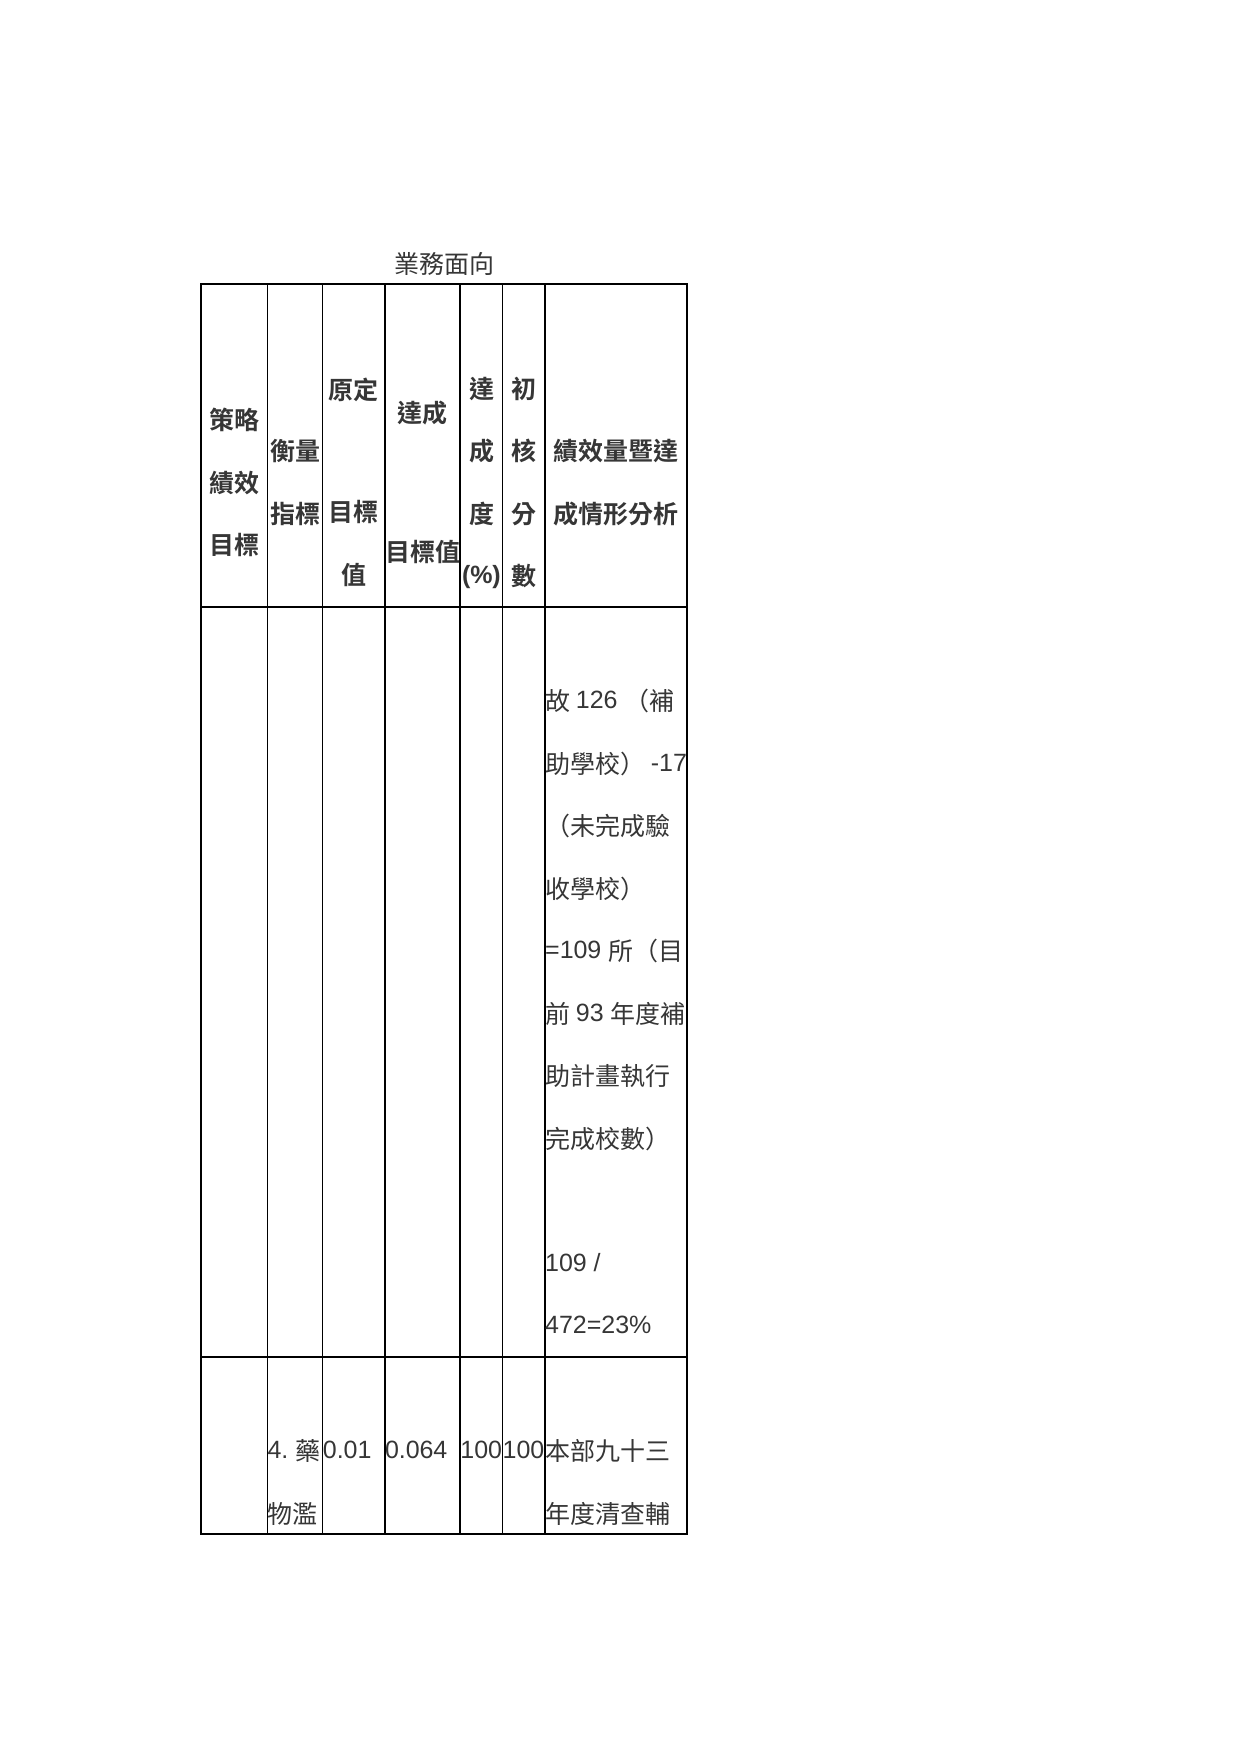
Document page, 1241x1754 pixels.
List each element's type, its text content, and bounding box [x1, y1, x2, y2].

table_cell 故 126 （補助學校） -17 （未完成驗收學校） =109 所（目前 93 年度補助計畫執行完成校數） 109 / 472=23% [546, 608, 686, 1356]
table_cell 衡量指標 [268, 285, 322, 606]
table_header 教育部 93 年度施政績效報告 壹、前言 本部 91 至 94 年中長程施政計畫係參酌「 2001 年教育改革之檢討與改進會議」重要結論，依目標管理、全員參與及規劃機關整體發展願景著眼，依行政院規定從業務面向、人力面向及經費面向擬訂了 8 大策略績效目標及 32 項衡量指標， 93 年度績效目標是延續中程施政計畫之策略績效目標所訂定。 一、調整現有學制，因應 E 世紀時代之需求： 4 項衡量指標。 二、建構安全、健康及適性之教育環境： 7 項衡量指標。 三、推動多元入學方案，擴大學校招生選才及學生選校空間： 5 項衡量指標。 四、健全師資培育及建立教師分級制度，提升教師專業成長： 2 項衡量指標。 五、追求大學卓越發展，提升知識競爭力： 4 項衡量指標。 六、加強弱勢族群教育，實現社會公益： 4 項衡量指標。 七、合理調整機關員額，建立活力政府： 5 項衡量指標。 八、樽節政府經常支出及 1 項衡量指標。 為落實推動 93 年度施政計畫，本部同仁均本著教育乃百年樹人大業，竭力達成相關目標，整體績效成果豐碩。 貳、目標達成情形 一、業務面向 二、人力面向 三、經費面向 四、績效總分 業務面向原始分 99.07 分，權分 69.35 分 人力面向原始分 100 分，權分 15 分 經費面向原始分 100 分，權分 15 分 合計績效總分為 99.35 分 參、未達目標項目檢討 肆、績效總評 本部依業務面向、人力面向及經費面向擬訂了 8 大策略績效目標及 32 項衡量指標，雖業務面向之降低國民中小學班級學生人數達成率、接受輔導學校之環境安全衛生改善率、國中生就近升學率及提升國民中小學中輟學生復學率四項衡量指標未能達成原訂目標值 ，目標達成誠屬同仁積極作為，雖有未達成的目標，但其執行時所面臨挑戰而仍能達到不錯的成效實屬不易。 本部為展現整體施政績效更於九十四年一月二十二至二十四日 ( 週六到週一，計三天 ) 分北、中、南、東四場舉辦讓每個人都成功 ~ 全國教育博覽會：目的為一、激發全民參與教育熱忱，深化認識台灣教育。二、展現多元教育改革成果，前瞻教育永續發展。三、整合各界教育文化資源，活化台灣社會脈動。四、構築未來施政核心主軸，健全教育完整佈局。 未來四年本部之施政主軸以「培養現代國民」、「建立臺灣主體性」、「拓展全球視野」、「強化社會關懷」作為四大綱領，提出 13 項策略及 33 項行動方案。 這個施政主軸乃理念與實際之結合，以理念為基礎而衍生出策略與行動方案。秉持「回歸教育本質」、「完成個人」的施政理念，讓教育理念落實到每個個人，使其發揮最大潛能，完成自己。人能完成自我，即是完成國家，個人能力充分發揮即是國力的提升。 21 世紀的核心價值在於先進的創意與寬廣的視野，教育除激發個人的原創性外，亦應引導個人有寬廣的世界觀與長遠的歷史觀，因此，本部提出「創意臺灣、全球布局－培育各盡其才新國民」作為施政的總目標。 伍、推動成果具體事蹟 一、本部已全面建置產學合作組織機制，除成立技專校院產學合作指導委員會外，並評選成立六個區域產學合作中心及三十個技術研發中心。 二、在六大區域產學合作中心積極推動下，在產學合作方面共計達成 1121 件，合作金額高達六億參仟多萬元，並完成專利申請 287 件，取得專利數 95 件，成果卓著。 三、為創造大專校院與產業界媒合共同進行產學合作的機會，提昇學校研發能力與水準，積極提供產業技術支援，成為產業界升級的有力後盾，本部試驗性推動東元集團與科技大學產學大聯盟合作案，經審查合併後共媒合 8 所科技大學 15 案。 四、本部為增進產業與學術界之研發合作暨技術移轉之機會，並使技職院校學生能兼重理論及實務，積極推動各類產學相關活動，例如九十三年度全國技專校院產學合作成果展示，共有 39 校、 116 件優良作品參加，參觀人次達 6980 人次；九十三年度全國技專校院學生專題製作競賽暨成果展示，共有 89 校參與， 1241 件作品參加， 130 件作品入圍。 五、健全師資培育及建立教師分級制度，提升教師專業成長 ( 一 ) 地方主管教育行政機關及師資培育機構提供教師進修機會 各縣市政府所屬教師研習中心除辦理各級學校之周三研習外，另惠依各縣市之需求辦理各類教師研習活動，且均辦理五場次以上，以提升教師專業成長。另有關配合九年一貫課程開設教師在職進修學分班，乃為協助各地區國民中小學教師充實其主修專長之教學知能，並增進國民中小學教師發揮九年一貫精神之教學能力，業於 93 年 4 月 5 日以台中（三）字第 0930035113 號令修正發布「教育部補助各師資培育之大學配合九年一貫辦理教師在職進修學分班作業要點」；本部截至 93 年 7 月底共計核定教師專長增能學分班 222 班，領域教學學分班 62 班，共計 284 班次 ; 截至 93 年 12 月底補助開設教師在職進修學分班共計 149 班次。 為鼓勵師資培育之大學開設增進教師教學能力之班次，本部已訂有「大學校院辦理高級中等以下學校教師在職進修碩士學位班審查要點」及「大學校院辦理高級中等以下學校及幼稚園教師在職進修學分審查要點」，九十三年度共核定教師在職進修碩士學位班共 15 校 113 班， 2763 人，其中新開班有 9 校 13 班計 305 人；為確實掌握各校辦理教師在職進修學分班情形，業以 93 年 11 月 17 日以台中（三）字第 0930153964 號函，請各師資培育之大學依「大學校院辦理高級中等以下學校及幼稚園教師在職進修學分審查要點」規定辦理，截至 93 年 12 月止，共計 16 校 85 班， 2588 人。師資培育之大學辦理相關教師在職進修學分及碩士學位班五場次以上者，共計 58 校。 本部 93 年度目標值為 87% ，目標達成率為 101% 【﹝辦理五場次以上之地方主管教育行政機關共有 25 縣市＋辦理五場次以上之師資培育之大學共有 58 所）÷（ 25 個地方主管教育行政機關＋ 69 所師資培育之大學）＝ 88.2 ％】。 ( 二 ) 建立中等以下學校教師分級及評鑑制度 本司委請國立教育研究院籌備處業規劃完成「高級中等以下學校及幼稚園教師分級實施辦法（草案）」，並業於九十三年十月十一日由周次長主持部內會議決議：由本司先行委請對本案有研究之教授撰寫簡報，並針對執行本案之政策效益進行評估，俟向部長簡報後，如決議不繼續辦理，則暫緩；如決議繼續辦理，則再行召開部內分工會議，本年度預定執行進度已達成。 六、教育優先區計畫 教育經費日趨困窘，弱勢族群需求日殷，如何分配經費、有效運用，確具挑戰性，教育優先區計畫的推動，正顯示我國國民教育政策，已朝向「精緻、卓越、均等、正義」的理想境界邁進。本案推動成果具體事蹟如下： ( 一 ) 積極充實文化不利地區之教育內涵。 ( 二 ) 積極提升文化不利地區之教育水準。 ( 三 ) 積極整合教育優先區的多元化資源。 ( 四 ) 提供積極差別待遇之教育支援策略。 ( 五 ) 提升相對弱勢兒童之基本學習能力。 ( 六 ) 逐年調整教育優先區計畫實施策略。 ( 七 ) 教育優先區滿意度部分〈根據調查結果發現〉： 1. 學校教師對於教育優先區計畫之精神與內涵均有一定程度之瞭解 (98.7%) 。 2. 學校教師認為教育優先區計畫指標界定之規定適當 (93.3%) 。 3. 學校教師認為教育優先區計畫補助符合該校之需求 (95.5%) 。 4. 教育優先區計畫補助經費確能對於學校校務發展有所提昇與助益 (97.7%) 。 5. 學校認為教育優先區計畫確有繼續推動之必要性 (97.7%) 。 七、五歲幼兒入園率部分： 1.93 學年度五歲幼兒就讀幼稚園之比率為 0.434 ，達成率為 87% 。 2. 本年度補助五足歲幼兒約 80,157 人（含中低收入戶）就讀已立案私立幼稚園，其經費亦依進度已有效執行；另外亦已補助各縣市政府製作並發放幼兒宣導手冊 8,285,000 元（經費執行率達 98.85 ％），確實提供家長選擇幼稚園之重要資訊。 3. 核定縣市政府新設 18 所國小附設幼稚園，另增設 5 班，約增加 700 名幼兒就讀公立幼稚園之機會權益。補助全國幼稚園教學設備相關事宜，並研擬防止採購不實之相關措施。 4. 補助地方政府辦理 485 所幼稚園評鑑，本（九十三）年本部補助各縣市之公私立幼稚園評鑑及獎勵經費約計新台幣三千四百多萬元。另補助二十三個縣市（除金門縣、連江縣未成立外）辦理補助幼教資源中心及幼教輔導團經費計新台幣一千六百多萬元，強化幼教資源中心軟硬體資源，落實幼教輔導團之功能與任務，促進地方政府幼稚教育之發展。 八、降低國民中小學班級學生人數部分： ( 一 ) 國小一至六年級每班學生人數降至 35 人達成率 94.95% ，國中一至三年級每班學生數降至 38 人之達成率為 82.35 ％。 ( 二 ) 本年度計補助 126 校，核定總經費 27 億 4500 萬元，預定達成 90 ﹪之執行率 ( 含不可抗力因素及應付未付數 ) ，截至 93 年 12 月，已執行經費 25 億 1423 萬元，執行進度為 91.43% 。 九、實施九年一貫課程班級數部分： 93 學年度國小六年全面實施九年一貫課程，國中三年全面實施九年一貫課程，全國實施九年一貫課程達成率 100% 。 十、本部為落實家庭教育法，並貫徹本部施政重點，於九十三年度補助各縣市政府家庭教育中心及民間團體辦理 5645 場預防推廣活動及補助民間團體計 141 件 ( 活動內涵依家庭教育法第二條所訂事項辦理 ) ，累計受益人數約 415,811 人次。 十一、為使各級學校訓輔人員能於第一時間對可能濫用藥物學生實施檢測，本部九十三學年度共採構 15 萬 5 千劑快速檢驗試劑分發各級學校使用。本部九十三年度協助各級學校實施尿液篩檢，計篩檢 21,305 人，發現陽性反應學生 52 人﹝安非他命 18 人、搖頭丸 8 人、嗎啡 26 人﹞，陽性反應學生均由各校成立春暉小組實施輔導戒治。 十二、本部鼓勵各大學於推薦甄選申請入學或單獨招生等招生管道，提供部分名額優先錄取原住民學生或以外加招生總名額百分之一方式，提供原住民學生就學機會。申請入學：九十三學年度計有國立台灣大學等 39 校 389 名，以外加 1% 名額保障原住民學生入學權益。單獨招生：長榮大學、國立台灣體育學院 2 校計 19 名以外加 1% 名額保障原住民學生入學權益。明道管理學院精緻農業學系另開設專班，以外加名額方式招收原住民學生（計 50 名）。 93 學年度東華大學民族文化學系、民族語言與傳播學系二系另辦理單獨招生，於核定招生總名額內各提撥 25 名專門招收原住民學生，合計 50 名。十 十三、針對中輟生問題成因複雜，整合各部會相關資源共同投入本項工作，除需加強縱的聯繫，並責成地方政府亦需加強其與地方之警政、社政、民政等相關處室之橫向聯繫，就近、適時，確實及因地制宜協助中輟學生各項業務之推動，即中央成立跨部會合作機制，地方政府成立跨處室合作模式，全面協助中輟學生。 ( 一 ) 統籌權責單位，執行國民中小學中途輟學學生通報及復學輔導工作 1.10 月 11 日召開「輔導中途輟學學生專案督導小組第十四次會議」； 1 月 9 日、 9 月 9 日召開「中途學校跨部會指導委員會第五、六次會議」。 2. 委託台北大學成立全國中輟生復學輔導資源研究中心，負責蒐集目前各國中輟生之研究及政策措施，辦理「中輟預防網研討會」等多項研習，另出版「全國中輟通訊」，按月發行電子報，將資料放置於網站上，以提供本部、縣市政府、學校等機構，處理中輟生問題之參考及諮詢服務。 3. 「全國國民中小學中輟生通報及復學系統」隨著使用年限增加，已不合需求，自九十二年起漸漸進行開發新報表、更新版本工作，並於九十二學年度（ 92.09 ）起更新版正式開放上線通報，並於後積極增加各項統計報表功能及擴展系統之主動及提示功能，並與警政署積極配合解決協尋行蹤不明學生之追蹤，使通報系統對使用者不僅具通報功能，更具備便利性、友善性、積極性。 ( 二 ) 強化宣導工作，增進人員熟悉通報及輔導工作 1. 教育局長會議多次提出報告，請局長重視本項工作外，更將本工作列入地方視導之重點工作，及要求地方政府因地制宜辦理各項宣導、研習、經驗傳承，本項業務經過多年之推展與宣導，地方政府大多已列入重點工作推動。本部要求地方政府至少應由地方副首長級擔任召集委員召開跨處室督導會報，目的為各相關單位（含警政、社政、戶政等及強迫入學委員會成員）就執行工作分享及及討論請求支援協助事項等進行協調，並應定期評估與檢討強迫入學委員會之運作，本年度計規劃辦理 54 梯次。 2.92 年 9 月新版「全國國民中小學中輟生通報及復學系統」正式上線，年度均辦理種子教師研習，期使負責通報業務同仁熟悉本系統，並藉由研習機會，宣導中輟之相關知能；並與電算中心積極配合，擴增「全國國民中小學中輟生通報及復學系統」資料庫管理者功能，並加強其分析能力及提示功能，隨時上網瞭解地方政府通報狀況，並協助學校、地方政府解答與解決行政、系統所遇困難，督導地方政府落實執行狀況及檢討改善，並協助地方政府將通報後確認出國之學生資料執行刪除，確使資料庫數據正確。 3. 為使教師能具備基本之輔導理念，並能將輔導技巧融入教學中，特別要求凡是新任教師或尚未參與基礎輔導知能（基礎班）教師，應上 18 小時之基礎輔導知能研習（基礎班），再輔以第二階段 18 小時之進階班課程，本年度計規劃辦理 126 梯，並針對特定主題規劃辦理，務期使教師均具備基礎輔導知能。 4. 針對近來因社會大環境之改變，原住民、單親家庭中輟生逐漸增加，特別要求地方政府應針對所屬，因地制宜規劃適宜之輔導措施與策略，本年度加強規劃辦理原住民家庭或單親家庭中輟生輔導活動計有 18 縣市。 5. 為引進及結合社區資源，共同推動校內之輔導工作及宣導中輟預防及輔導之理念，要求地方政府組成宣導團進行各種理念及相關法令之宣導，並應檢討每年宣導團之主題，本年度規劃並辦理中輟復學輔導宣導及社會資源聯繫座談會 260 場。 6. 編印「不信春風喚不回︱中輟生輔導手冊」，並發送地方政府、教育單位、學校及館所，作為業務執行參考。 ( 三 ) 整合政府及民間團體資源，建立協尋及追蹤輔導復學網絡 學校的輔導人力有限，社區卻蘊藏著無限資源，將社區蘊藏豐富的資源，適當開發運用，不僅可以彌補人力和財力的不足，同時可以兼顧三級預防，提升學校輔導的專業成效。 1. 積極推動認輔制度，鼓勵教師、退休教師、志工、家長，志願輔導適應困難、行為偏差及中輟復學學生，協助其心智發展，並培養健全人格，計有 43,027 人投入認輔工作，目前已認輔 43,554 學生。 2. 推動攜手計畫，結合具有輔導系所、社會、社會工作、教育、兒童福利系所大學校院學生，結合國民中小學，協助中輟學生之預防及輔導，目前計有 17 所大專校院辦理（本年度受輔學生以中輟生及有中輟之虞學生為主），大攜手約 581 人，受輔學生約 2101 人。 3. 引進民間團體資源，協助推動中輟生預防、追蹤、輔導與安置等相關工作，相關機制均已建立，且持續推動中，經多年宣導，學校教師對中輟生已具初級預防知能，並能透過學校建立社區資源，尋求資源協助，本年度補助縣市與民間團體結合追蹤案、活動案或民間團體辦理輔導活動案計 40 案。 4. 自 90 年 8 月起投入第一批 40 位役男加入中輟生復學輔導工作，至 93 年 7 月止， 3 年內共投入了 500 餘位役男參與中輟生復學輔導工作，如：家訪、協尋、個別輔導、小團體輔導、轉介其他社府機構。 ( 四 ) 發展多元教育型態，提供中輟學生另類教育內涵 本部為鼓勵並協助地方政府推動多元型態中介教育措施，追蹤、輔導、安置中輟學生復學，擴大中輟學生復學輔導成效 ; 並為整合各類型中介教育措施之補助原則標準 , 93 年 3 月 2 日台訓（三）字第 0930011267 號令修正頒佈「教育部補助直轄市縣（市）政府及民間團體辦理追蹤輔導與安置中輟生復學原則」，作為申請案之依據。目前各類型中介教育措施已成熟 , 且普設於各地方政府： 1. 慈輝班設置 : 此類中途班係專收家庭變故、經濟困難之中輟學生，提供住宿及生活輔導、多元另類適性教育措施，屬跨縣市安置性質，目前全省北中南東各區皆有設置，有效預防並協助失學或中輟生復學。 2. 資源式、獨立式、合作式等各中途班 ( 學校 ) 設置 : 此類為各直轄市、縣市政府遴選有熱誠有意願的中小學校，比照特殊教育資源班，設置資源式中途班 ; 或結合轄區內民間團體（包括宗教團體）資源，協助提供中輟學生復學輔導及另類適性課程 ; 或依法設置專收違反兒童及少年性交易防制條例之個案者，目前全國各地方政府皆有設置一至兩類中介教育措施，有效協助不適應原班或原校之中輟復學生復學，並預防其再輟。 3. 為解決中途學校所提員額編制及設置規範問題，本部與內政部業召開多次研商會議，完成兒童及少年性交易防制條例第十四條修正條文，並於 3 月 11 日經立法院衛生環境及社會福利、司法委員會第一次聯席會議通過。 十四、九十三年本部推動之各項以創造力培育與創新為導向之計畫活動特色幾乎都以創意取勝，並隨著口碑與好評，規模愈形擴大。二月初首以史無前例的超大規模舉辦「創造力教育總動員 --2004 創造力教育博覽會」，共有二００多項創意計畫成果於現場展現，三天活動吸引六萬多參觀人潮，各界普遍對此蓬勃的創意活力給予高度肯定。博覽會預計於二零零六年再度舉辦，並擴大為國際性博覽會。 緊接著創辦令全台高中生為之瘋狂的「智慧鐵人創意大賽」，讓參賽同學化身上通文史下知理化的破關主角，將虛擬電玩幻化成真實考驗的電玩真人版。連續七十二小時決戰吸引了高達五百支高中生隊伍報名參賽。鐵人賽每年舉辦ㄧ次，由於極度考驗智力、意志力、團隊合作和執行力，現已成為各高中職磨拳擦掌重點關心的全國大賽。第三屆鐵人賽將於今年七月份舉行，預計會有千支學生隊伍角逐，同時將擴大為亞洲鐵人賽，國際隊將於三月確定公佈。 執行成效的大躍進表率，則非創意學養持續紮根之 [ 創意的發想與實踐 ] 子計畫莫屬。校園巡迴課程計畫由第ㄧ梯十九所大學校院參與、第二梯達到四十校，第三梯將達六十校，課程計畫推出之際更精心推出前所未有超大型、結合戶外、室內、以及複合式《撼動你的腦袋》創造力教育成果巡迴展，ㄧ舉擴大到全台共四十校。此外尚有課程大會串、工作坊以及創意環島大集結。標榜創意無限、由北中南三區數十隊逐次淘汰的觀摩賽，將於一月十七日舉行總決賽簡報。 此外， [ 創意學養持續紮根 ] 計畫，已在各學術領域激發出創意的浪花，包括商學類 - 全領域行銷創意教學觀摩與研討會、開辦「搞什麼創意的」碩士學分班以及建築領域設計教育座談及交流會，為開啟建築專業教育「參與式設計教育」之實踐方向，不僅開拔到馬祖實作，同學們的作品更得到世界競圖首獎的殊榮。 另為蒐羅整理紀錄台灣創造力推動軌跡，「台灣創造力教育實施現況資料檢索」亦於七月正式上線，更於十一月底策辦「 2004 創造力教育的回顧與展望 - 策略發展會議」，為創造力教育策略定調，研擬未來推動創造力教育的方向，並訂定下一個四年計畫之策略方向與具體作法。教育部范巽綠次長、各司司長、各縣市教育局局長及代表共計兩百多人同聚一堂進行討論交流，規模及重要性可說空前。 讓國中生、高中職生到大專院校生，都能體驗實作的創新與創造力的 [ 創意營隊 ] 子計畫，則持續舉辦第二屆數位內容創新營、人文‧創意‧影像研習營以及玻璃創新營。其中玻璃創新系列營隊更引起新竹地方產業熱烈迴響，參與成員上百項作品中，已有五項提出專利申請，未來將朝產學研合作方式，擴展至玻璃景觀實務。玻璃創新成果，刻正於教育部免費展出至二月底，引起不少探詢。 同時 [ 創意學子 ] 子計畫則藉由第二屆大專學生非營利組織行銷大賽的舉辦，讓青年學子引導社會關懷非營利組織。 [ 創意教師行動研究 ] 計畫已由學校本位發展成區域社群，同時鼓勵現有成果的再創新與推廣。而深度訪談、種籽教師研習營、成果發表會等則不斷持續於計畫進行期間。而堅實的支援 -[ 創意智庫線上學習 ] 計畫，第一波已有十九項計畫通過執行，故宮典藏、數位創意 - 多媒體競賽、及國家數位內容再加值計畫也都在九十三年中如火如荼推動著。 [ 創意校園永續經營 ] 計畫及年底第三度舉辦之創意校園空間徵選大賽，則以大整頓之姿，令校園空間氣象ㄧ新。 除了在既有的基礎上擴大規模、精益求精，全新的「地方創造力教育推動計劃」亦成為矚目的新焦點。甫於九十三年十二月底舉辦之「創造力計劃研討工作坊」，受到 21 縣市政府、教育局官員、國中小教師、大學教授共兩百多位成員熱烈回應，新目標「向下紮根」將對準最有潛力、可塑性高的高國中小學生，讓創造力教育成為全民共同的願景。 十五、 93 年度大專組有 39 所學校、高中職組已有 90 所學校已完成校園化學品管理系統建置，預計 94 年能擴大補助校數，協助全國 80 ％的大專及高中職完成此系統建置。大專組：補助國立部分有 18 所，金額為 8,105,000 元；私立學校有 21 所，金額為 7,588,000 元。高中職組：補助國立、公立學校有 83 所，金額為 38,010,000 元；私立學校有 43 所，金額為 20,070,000 ；示範學校共六家，金額為 6,000,000 元。 九十三年度大專組選出三所學校示範化學藥品管理系統建置；高中職組部份選出示範學校觀摩共六家（北中南各二家），由輔導團聘請專家學者至現場訪視，並與學校共同研擬示範計畫書；示範項目有局部排氣示範、學校機械器具安全防護示範、化學品管理系統示範等，其中共有二所學校進行整體示範。 十六、自九十三年起推動「教育部補助直轄市縣 ( 市 ) 政府推動學前及國民教育階段特殊教育工作實施要點」，實施「補助各縣市九十二學年度第二學期立案私立幼稚園 ( 機構 ) 招收三足歲以上至未滿六足歲身心障礙幼兒經費及補助三足歲以上未滿五足歲身心障礙幼兒其家長教育經費」、「補助各縣市九十三學年度第一學期立案私立幼稚園 ( 機構 ) 招收三足歲以上至未滿六足歲身心障礙幼兒經費及補助三足歲以上未滿五足歲身心障礙幼兒其家長教育經費」、「補助立案私立幼稚園提供幼教教師在職進修特教專業知能補助」、「補助立案私立幼稚園進用專任合格學前特教教師補助案」及「補助新設學前身心障礙特教巡迴輔導班、資源班開辦費」等項目，有效提升三足歲以上至未滿六足歲身心障礙幼兒接受學前特殊教育比例，績效超前原定目標值 19% 。 [192, 158, 1048, 1544]
table_cell 策略績效目標 [202, 285, 267, 606]
table_cell 0.064 [386, 1358, 459, 1533]
table_cell [268, 608, 322, 1356]
table_cell [386, 608, 459, 1356]
table_cell 4. 藥物濫 [268, 1358, 322, 1533]
table_header 業務面向 [201, 221, 687, 283]
table_cell 原定 目標值 [323, 285, 384, 606]
table_cell [503, 608, 544, 1356]
table_cell 本部九十三年度清查輔 [546, 1358, 686, 1533]
table_cell 0.01 [323, 1358, 384, 1533]
table_cell [202, 608, 267, 1356]
table_cell 績效量暨達成情形分析 [546, 285, 686, 606]
table_cell [323, 608, 384, 1356]
table_cell 初核分數 [503, 285, 544, 606]
table_cell 達成度 (%) [461, 285, 502, 606]
table_cell 100 [461, 1358, 502, 1533]
table_cell [202, 1358, 267, 1533]
table_cell [461, 608, 502, 1356]
table_cell 100 [503, 1358, 544, 1533]
table_cell 達成 目標值 [386, 285, 459, 606]
